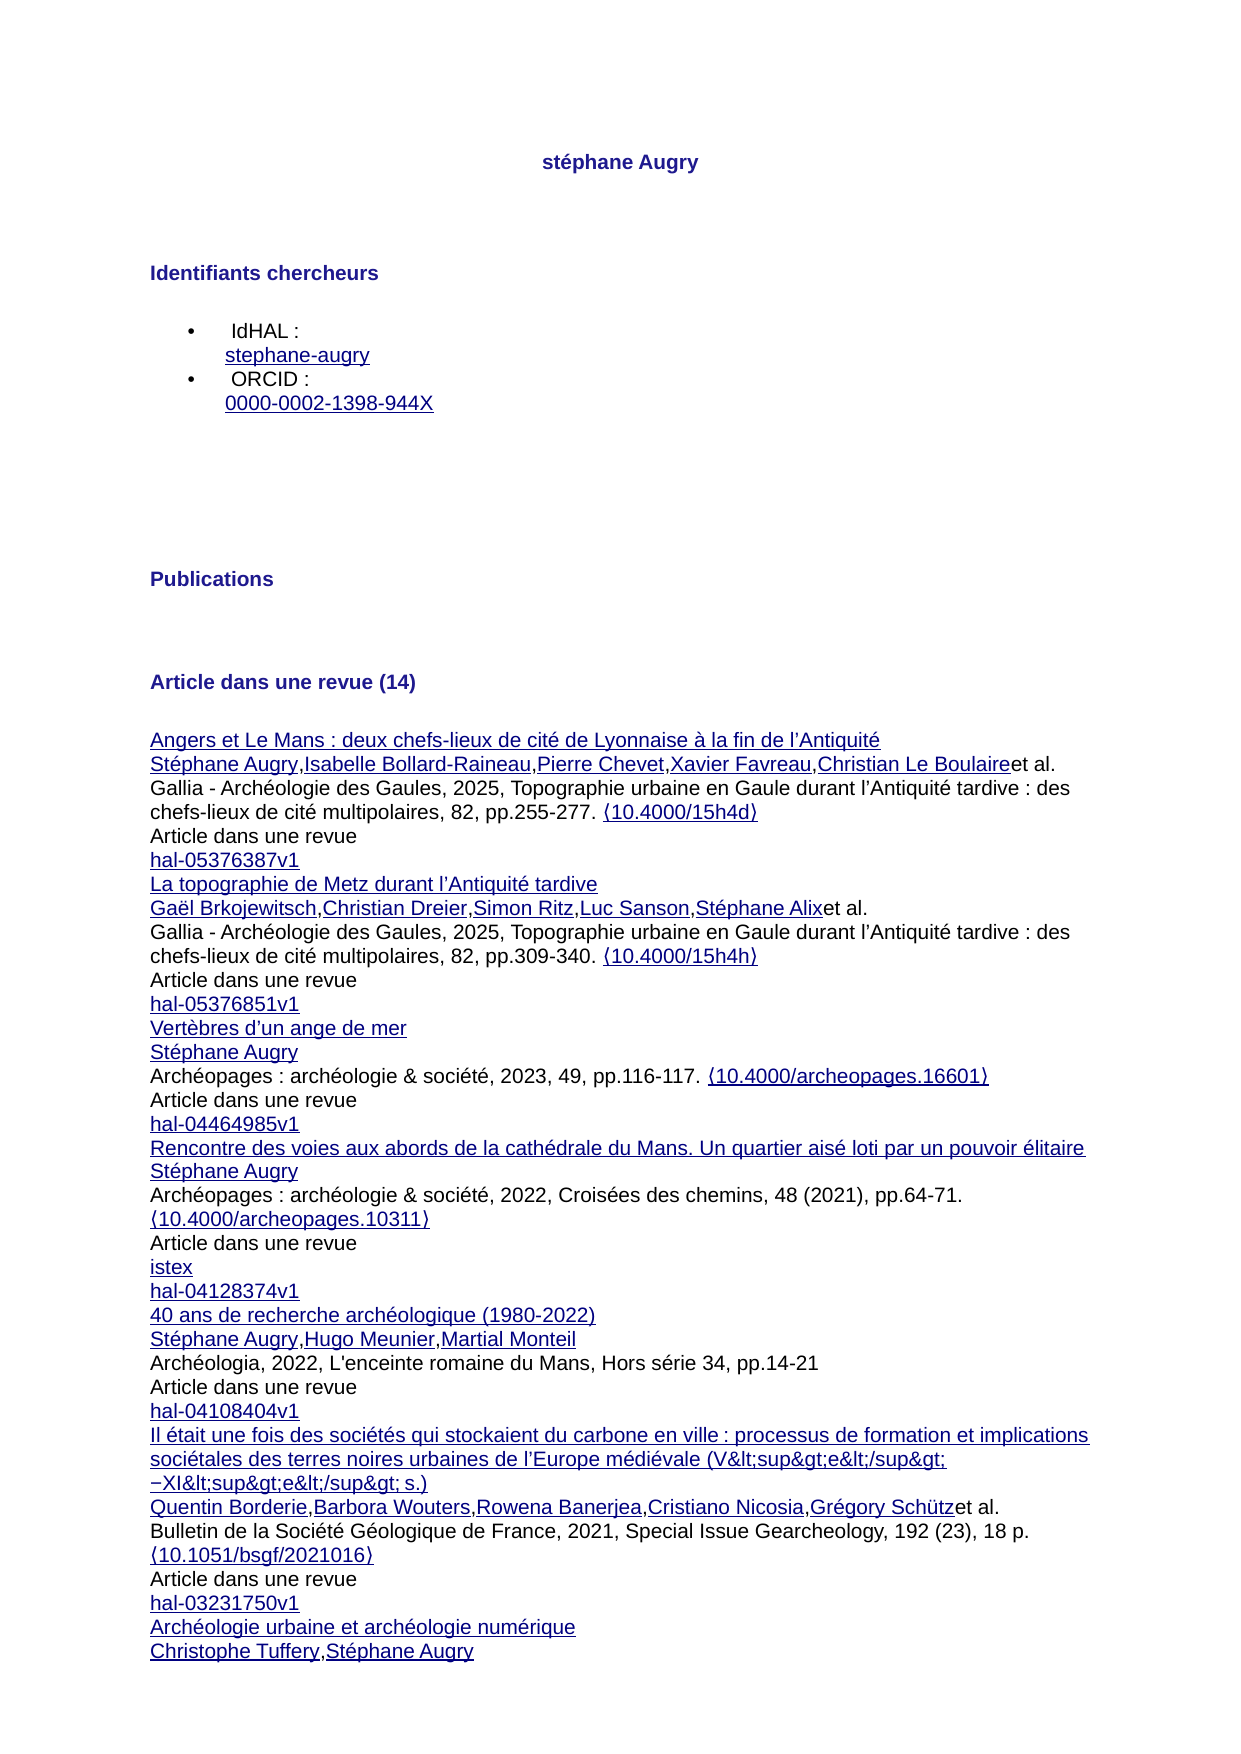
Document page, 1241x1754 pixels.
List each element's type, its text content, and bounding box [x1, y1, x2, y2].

table_cell 40 ans de recherche archéologique (1980-2022) Stéphane Augry,Hugo Meunier,Martial Monteil Archéologia, 2022, L'enceinte romaine du Mans, Hors série 34, pp.14-21 Article dans une revue hal-04108404v1 [150, 1303, 1090, 1423]
subtitle Identifiants chercheurs [150, 260, 1090, 284]
table_cell Vertèbres d’un ange de mer Stéphane Augry Archéopages : archéologie & société, 2023, 49, pp.116-117. ⟨10.4000/archeopages.16601⟩ Article dans une revue hal-04464985v1 [150, 1016, 1090, 1135]
table_cell sociétales des terres noires urbaines de l’Europe médiévale (V&lt;sup&gt;e&lt;/sup&gt;−XI&lt;sup&gt;e&lt;/sup&gt; s.) Quentin Borderie,Barbora Wouters,Rowena Banerjea,Cristiano Nicosia,Grégory Schützet al. Bulletin de la Société Géologique de France, 2021, Special Issue Gearcheology, 192 (23), 18 p. ⟨10.1051/bsgf/2021016⟩ Article dans une revue hal-03231750v1 [150, 1445, 1090, 1614]
subtitle stéphane Augry [150, 150, 1090, 174]
list 0000-0002-1398-944X [187, 391, 1090, 414]
list IdHAL : [187, 319, 1090, 343]
list ORCID : [187, 367, 1090, 391]
table_header Angers et Le Mans : deux chefs-lieux de cité de Lyonnaise à la fin de l’Antiquité Stéphane Augry,Isabelle Bollard-Raineau,Pierre Chevet,Xavier Favreau,Christian Le Boulaireet al. Gallia - Archéologie des Gaules, 2025, Topographie urbaine en Gaule durant l’Antiquité tardive : des chefs-lieux de cité multipolaires, 82, pp.255-277. ⟨10.4000/15h4d⟩ Article dans une revue hal-05376387v1 [150, 728, 1090, 872]
subtitle Publications [150, 567, 1090, 591]
table_cell Rencontre des voies aux abords de la cathédrale du Mans. Un quartier aisé loti par un pouvoir élitaire Stéphane Augry Archéopages : archéologie & société, 2022, Croisées des chemins, 48 (2021), pp.64-71. ⟨10.4000/archeopages.10311⟩ Article dans une revue istex hal-04128374v1 [150, 1135, 1090, 1303]
table_cell Archéologie urbaine et archéologie numérique Christophe Tuffery,Stéphane Augry [150, 1615, 1090, 1662]
list stephane-augry [187, 343, 1090, 367]
table_cell Il était une fois des sociétés qui stockaient du carbone en ville : processus de formation et implications [150, 1423, 1090, 1444]
table_cell La topographie de Metz durant l’Antiquité tardive Gaël Brkojewitsch,Christian Dreier,Simon Ritz,Luc Sanson,Stéphane Alixet al. Gallia - Archéologie des Gaules, 2025, Topographie urbaine en Gaule durant l’Antiquité tardive : des chefs-lieux de cité multipolaires, 82, pp.309-340. ⟨10.4000/15h4h⟩ Article dans une revue hal-05376851v1 [150, 872, 1090, 1016]
subtitle Article dans une revue (14) [150, 670, 1090, 694]
